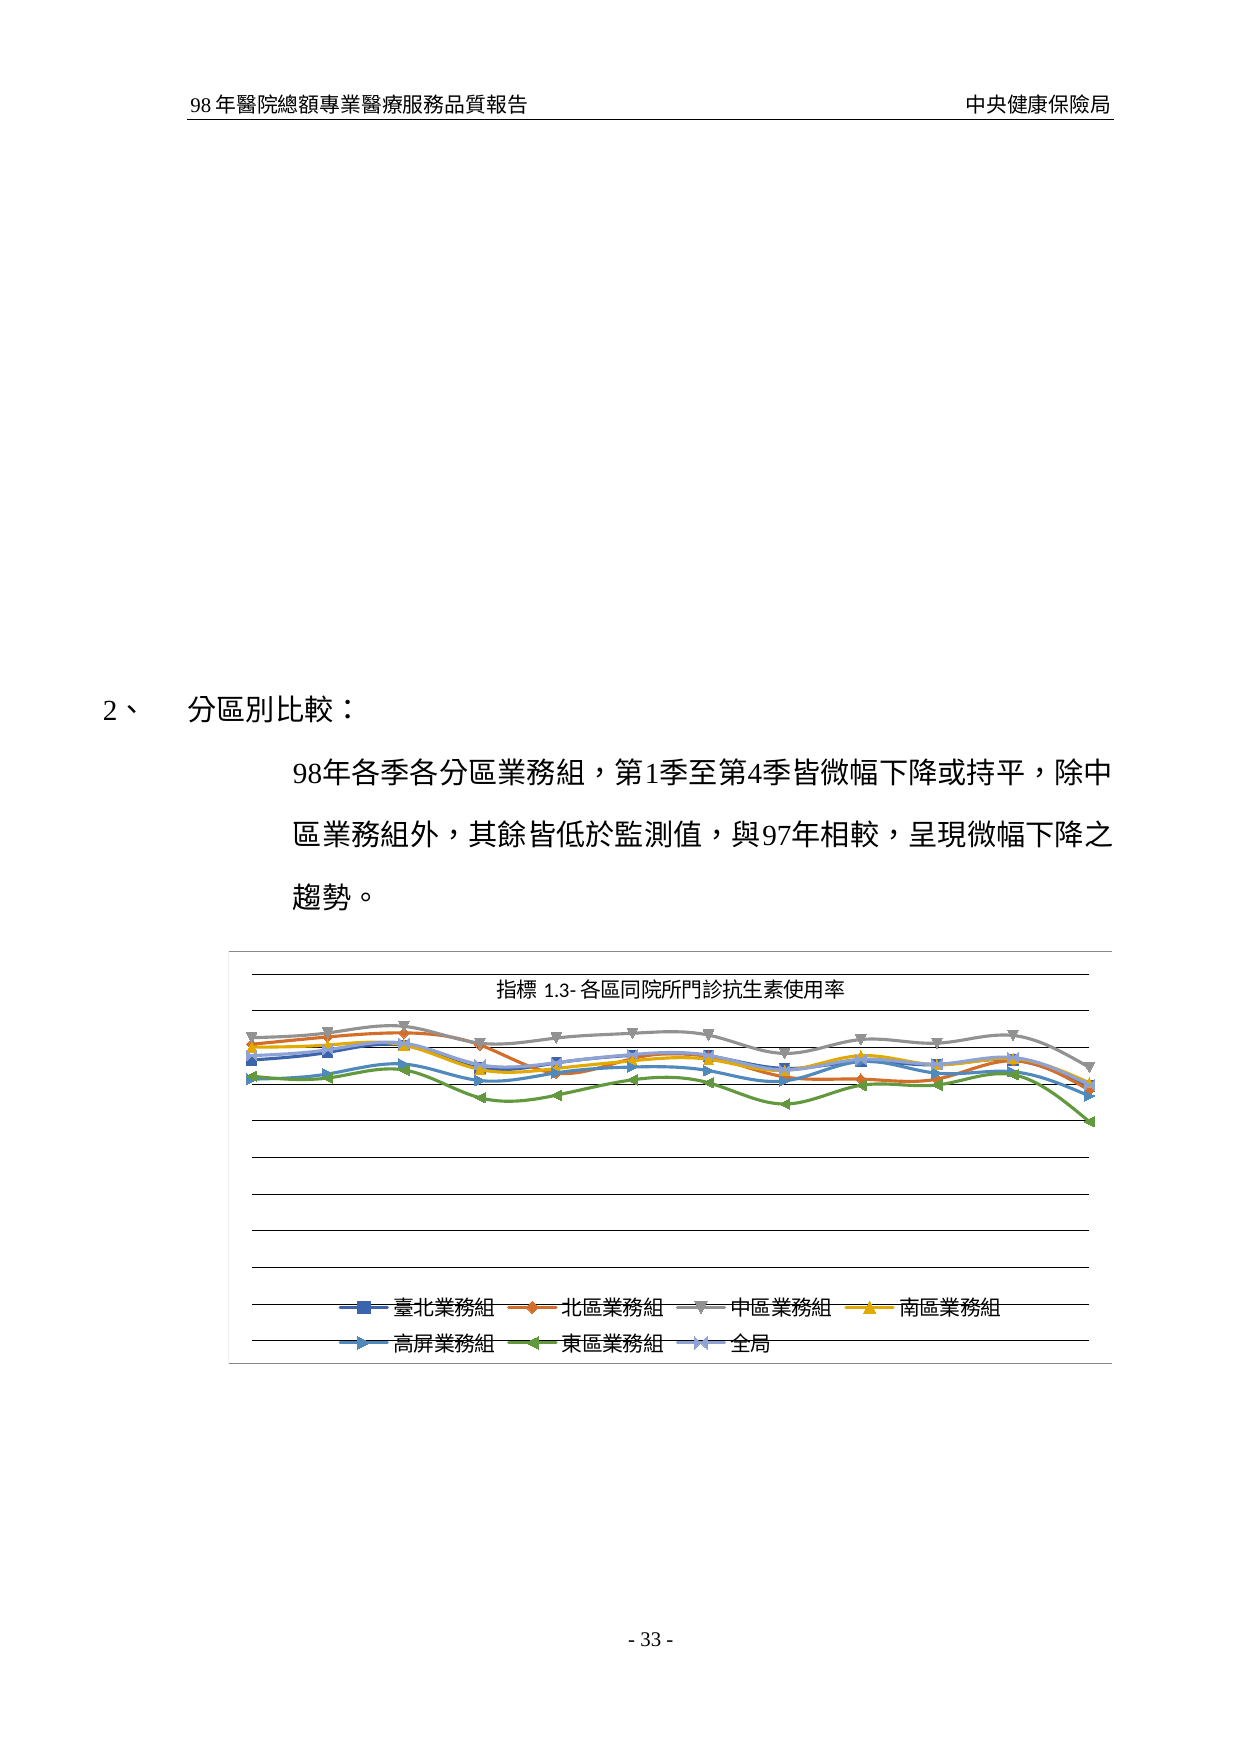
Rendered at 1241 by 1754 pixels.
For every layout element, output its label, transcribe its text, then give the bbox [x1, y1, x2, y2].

list 分區別比較： [103, 666, 1114, 729]
text 98年各季各分區業務組，第1季至第4季皆微幅下降或持平，除中區業務組外，其餘皆低於監測值，與97年相較，呈現微幅下降之趨勢。 [293, 729, 1114, 916]
